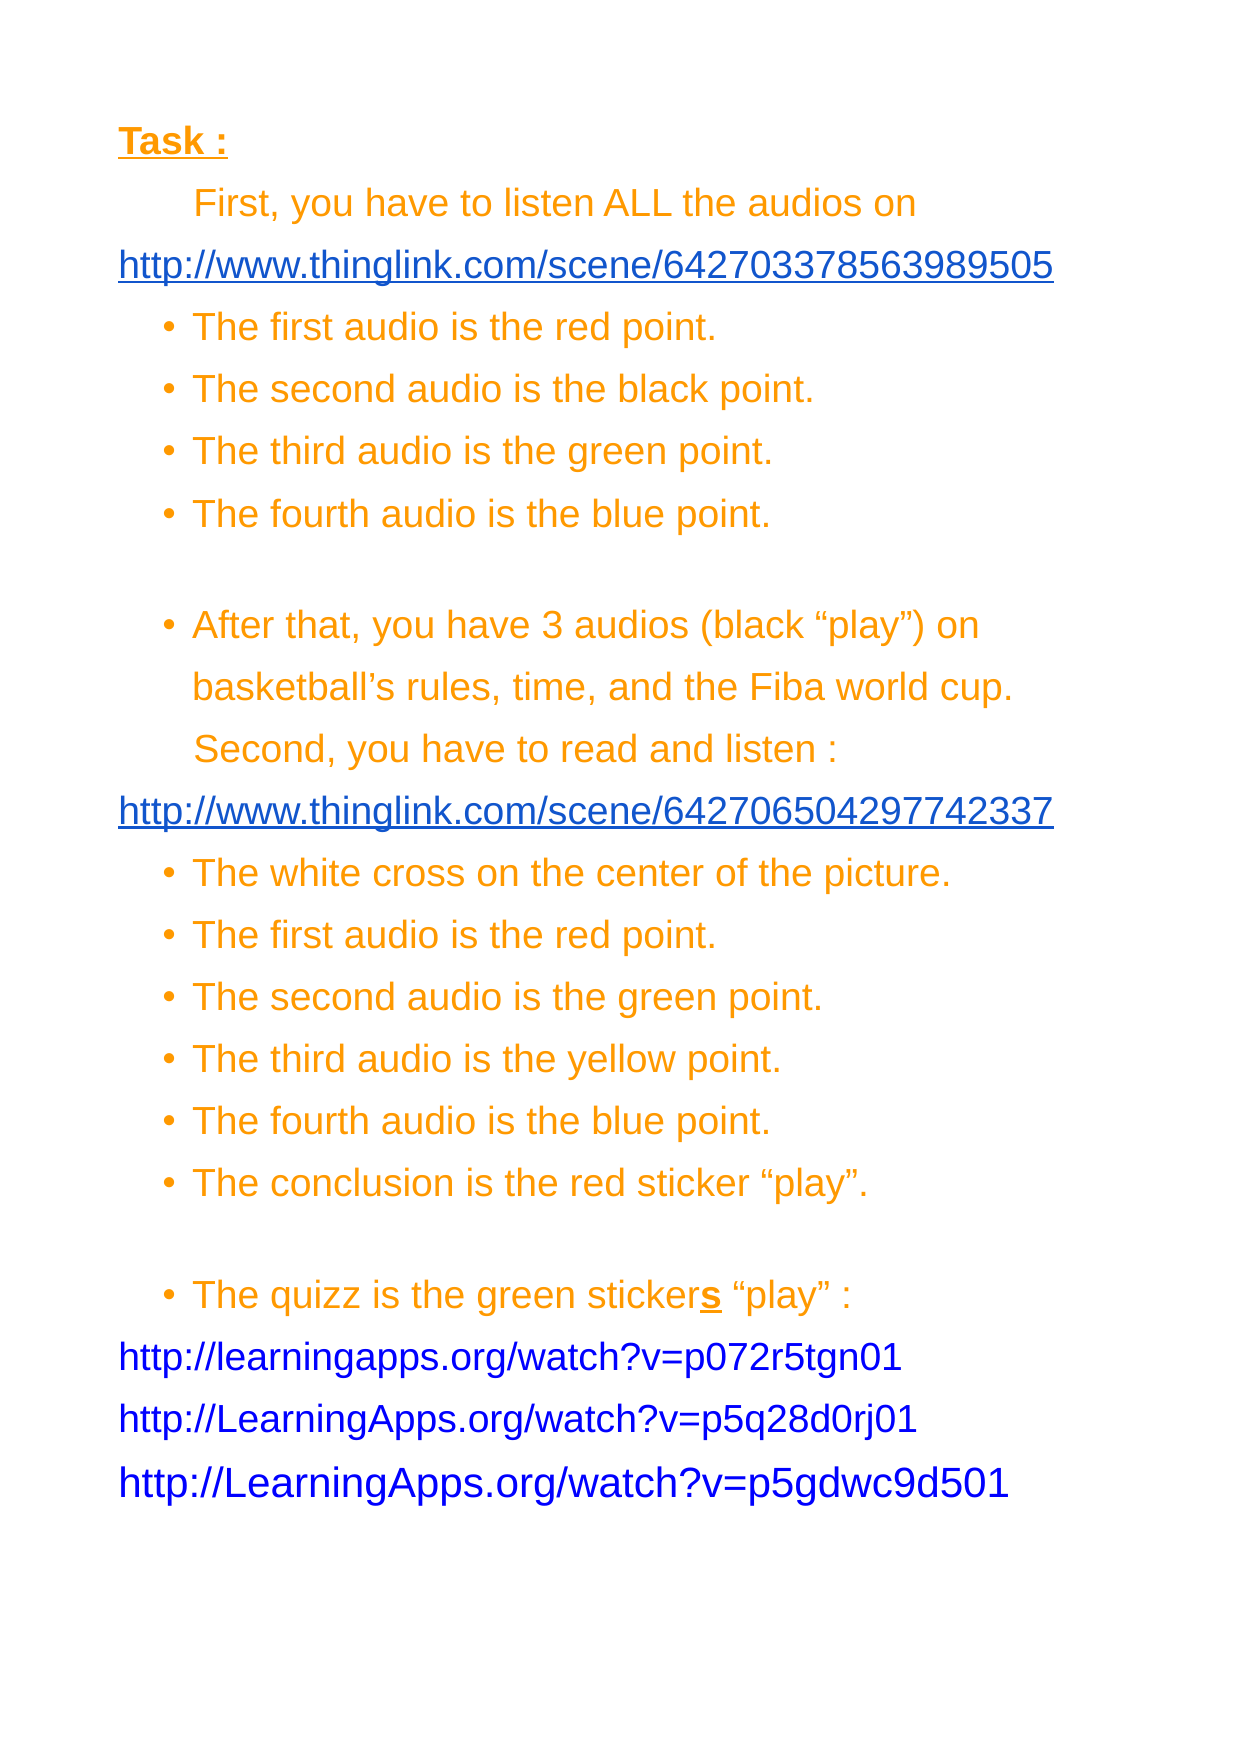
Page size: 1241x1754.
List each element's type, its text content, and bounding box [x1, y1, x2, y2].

text http://LearningApps.org/watch?v=p5gdwc9d501 [118, 1457, 1122, 1506]
text Task : [118, 118, 1122, 163]
list The fourth audio is the blue point. [162, 1098, 1122, 1143]
text First, you have to listen ALL the audios on http://www.thinglink.com/scene/642703378563989505 [118, 180, 1122, 287]
list The fourth audio is the blue point. [162, 490, 1122, 535]
list The third audio is the yellow point. [162, 1036, 1122, 1081]
text Second, you have to read and listen : http://www.thinglink.com/scene/642706504297742337 [118, 726, 1122, 832]
list The first audio is the red point. [162, 304, 1122, 349]
list The quizz is the green stickers “play” : [162, 1271, 1122, 1317]
list The first audio is the red point. [162, 911, 1122, 957]
list The second audio is the green point. [162, 974, 1122, 1019]
text http://learningapps.org/watch?v=p072r5tgn01 [118, 1334, 1122, 1378]
list The white cross on the center of the picture. [162, 849, 1122, 894]
list The second audio is the black point. [162, 366, 1122, 411]
list After that, you have 3 audios (black “play”) on basketball’s rules, time, and the Fiba world cup. [162, 602, 1122, 708]
text http://LearningApps.org/watch?v=p5q28d0rj01 [118, 1396, 1122, 1440]
list The conclusion is the red sticker “play”. [162, 1160, 1122, 1205]
list The third audio is the green point. [162, 428, 1122, 473]
